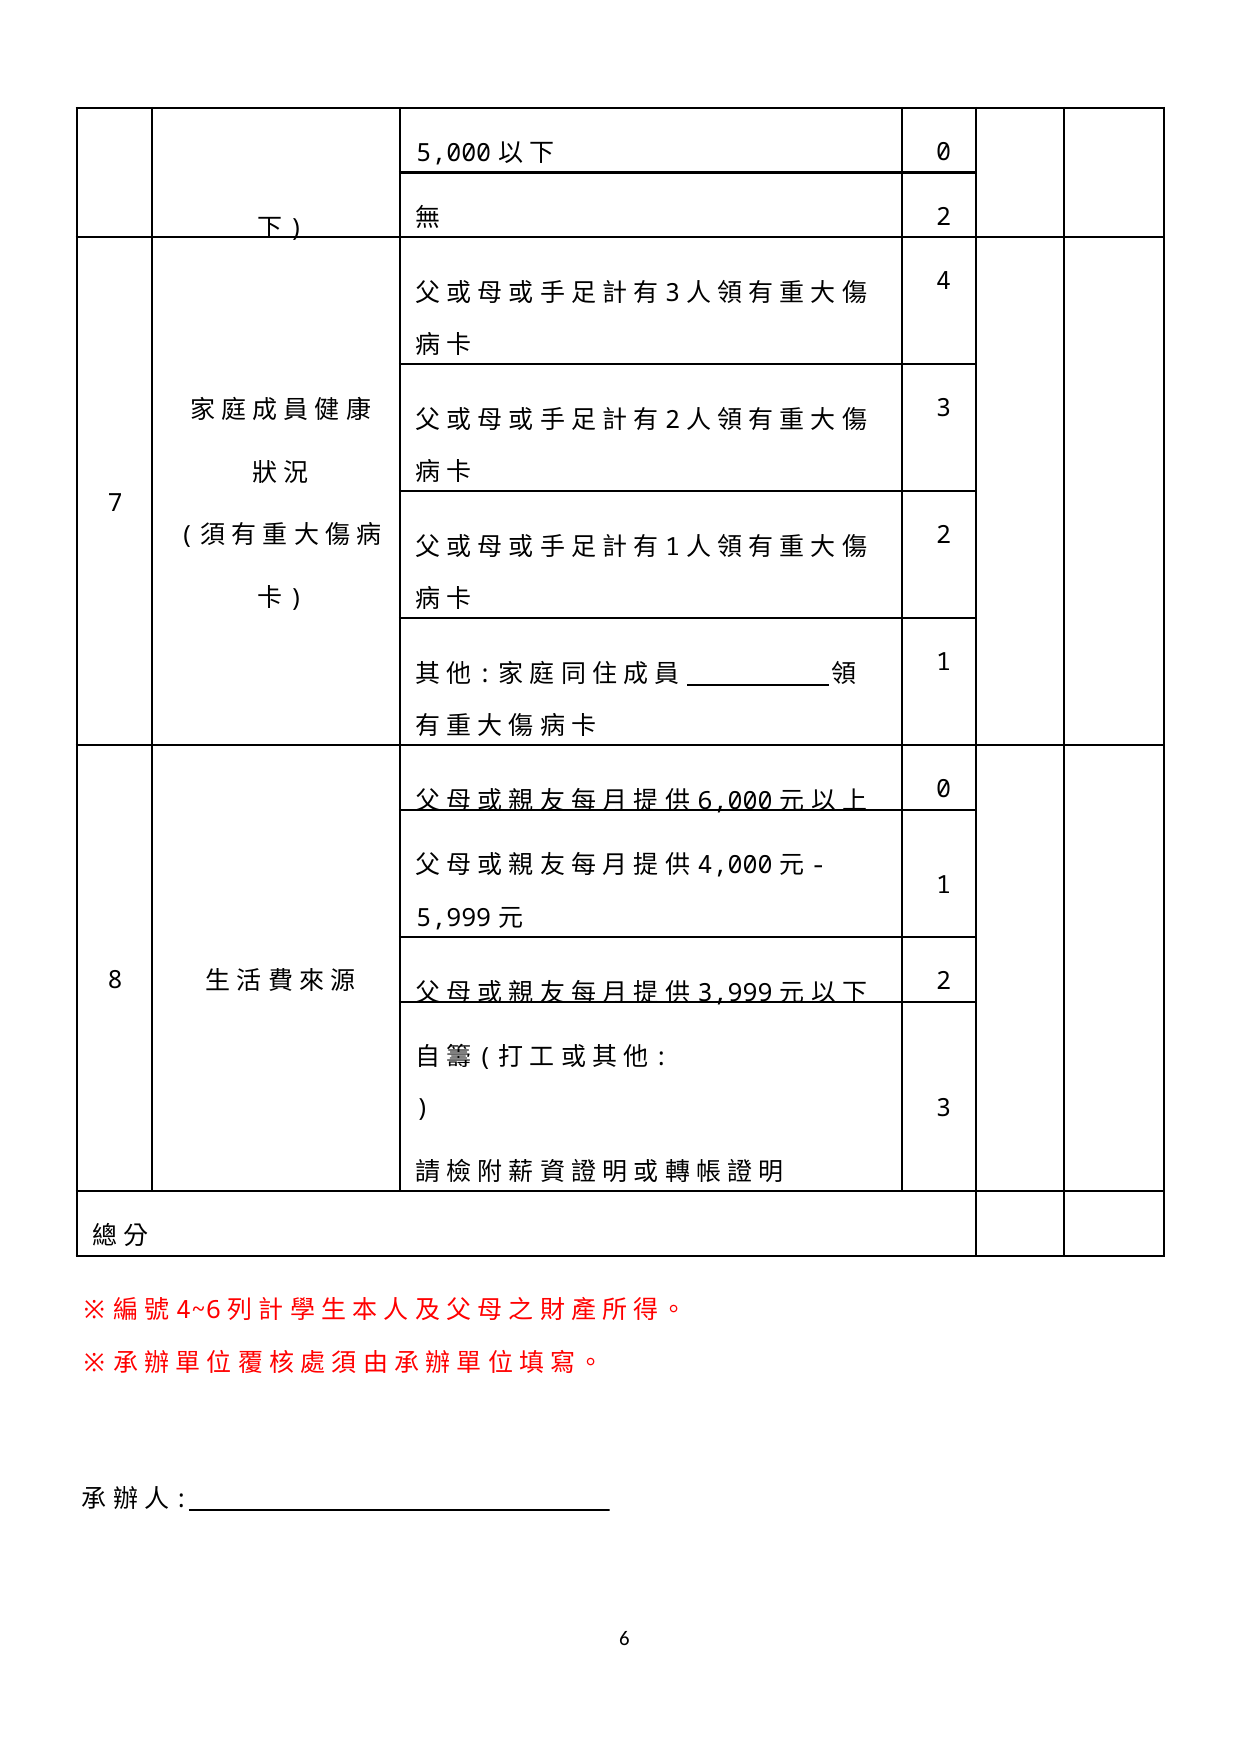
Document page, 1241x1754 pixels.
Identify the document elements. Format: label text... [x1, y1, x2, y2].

table_cell 父或母或手足計有3人領有重大傷病卡 [401, 238, 901, 363]
text ※承辦單位覆核處須由承辦單位填寫。 [78, 1319, 1162, 1382]
table_cell 父或母或手足計有2人領有重大傷病卡 [401, 365, 901, 490]
table_cell 2 [903, 938, 975, 1001]
table_cell [977, 746, 1063, 1190]
table_cell 2 [903, 174, 975, 236]
table_cell 總分 [78, 1192, 975, 1255]
table_cell 1 [903, 811, 975, 936]
text ※編號4~6列計學生本人及父母之財產所得。 [78, 1257, 1162, 1319]
table_cell [78, 109, 151, 236]
table_cell 自籌(打工或其他: ) 請檢附薪資證明或轉帳證明 [401, 1003, 901, 1190]
table_cell [977, 109, 1063, 236]
table_cell [977, 1192, 1063, 1255]
text 承辦人: [78, 1444, 1062, 1507]
table_cell [1065, 109, 1163, 236]
table_cell [977, 238, 1063, 744]
table_cell 其他:家庭同住成員 領有重大傷病卡 [401, 619, 901, 744]
table_cell 5,000以下 [401, 109, 901, 171]
table_cell 下) [153, 109, 399, 236]
table_cell [1065, 238, 1163, 744]
table_cell 8 [78, 746, 151, 1190]
table_cell [1065, 746, 1163, 1190]
table_cell 家庭成員健康狀況 (須有重大傷病卡) [153, 238, 399, 744]
table_cell 2 [903, 492, 975, 617]
table_cell 生活費來源 [153, 746, 399, 1190]
table_cell 0 [903, 746, 975, 809]
table_cell 0 [903, 109, 975, 171]
table_cell 1 [903, 619, 975, 744]
table_cell 3 [903, 365, 975, 490]
table_cell [1065, 1192, 1163, 1255]
table_cell 父母或親友每月提供6,000元以上 [401, 746, 901, 809]
table_cell 3 [903, 1003, 975, 1190]
table_cell 7 [78, 238, 151, 744]
table_cell 無 [401, 174, 901, 236]
table_cell 4 [903, 238, 975, 363]
table_cell 父母或親友每月提供4,000元-5,999元 [401, 811, 901, 936]
table_cell 父母或親友每月提供3,999元以下 [401, 938, 901, 1001]
table_cell 父或母或手足計有1人領有重大傷病卡 [401, 492, 901, 617]
